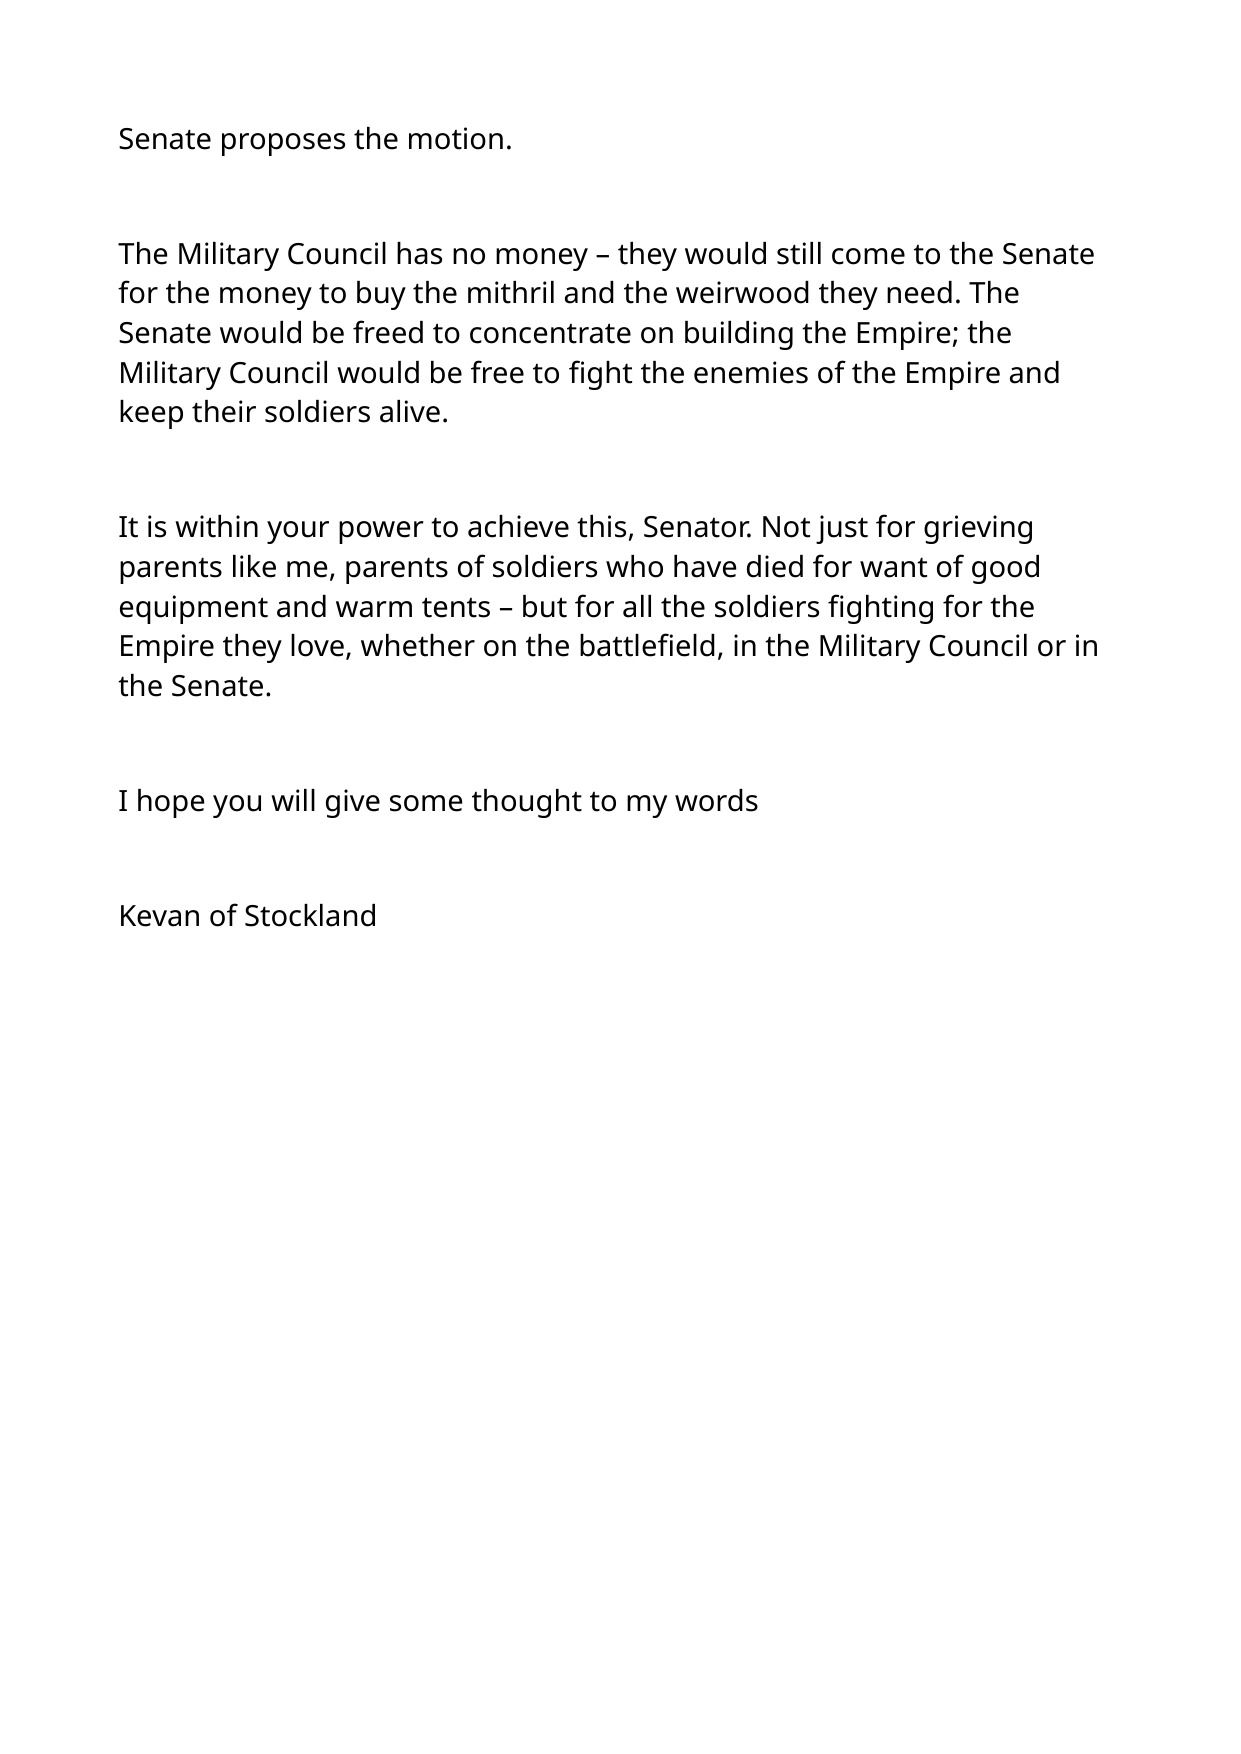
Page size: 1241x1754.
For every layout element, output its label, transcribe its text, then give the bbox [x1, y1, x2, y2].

text It is within your power to achieve this, Senator. Not just for grieving parents like me, parents of soldiers who have died for want of good equipment and warm tents – but for all the soldiers fighting for the Empire they love, whether on the battlefield, in the Military Council or in the Senate. [118, 506, 1122, 705]
text I hope you will give some thought to my words [118, 780, 1122, 820]
text Kevan of Stockland [118, 895, 1122, 934]
text Senate proposes the motion. [118, 118, 1122, 158]
text The Military Council has no money – they would still come to the Senate for the money to buy the mithril and the weirwood they need. The Senate would be freed to concentrate on building the Empire; the Military Council would be free to fight the enemies of the Empire and keep their soldiers alive. [118, 233, 1122, 431]
